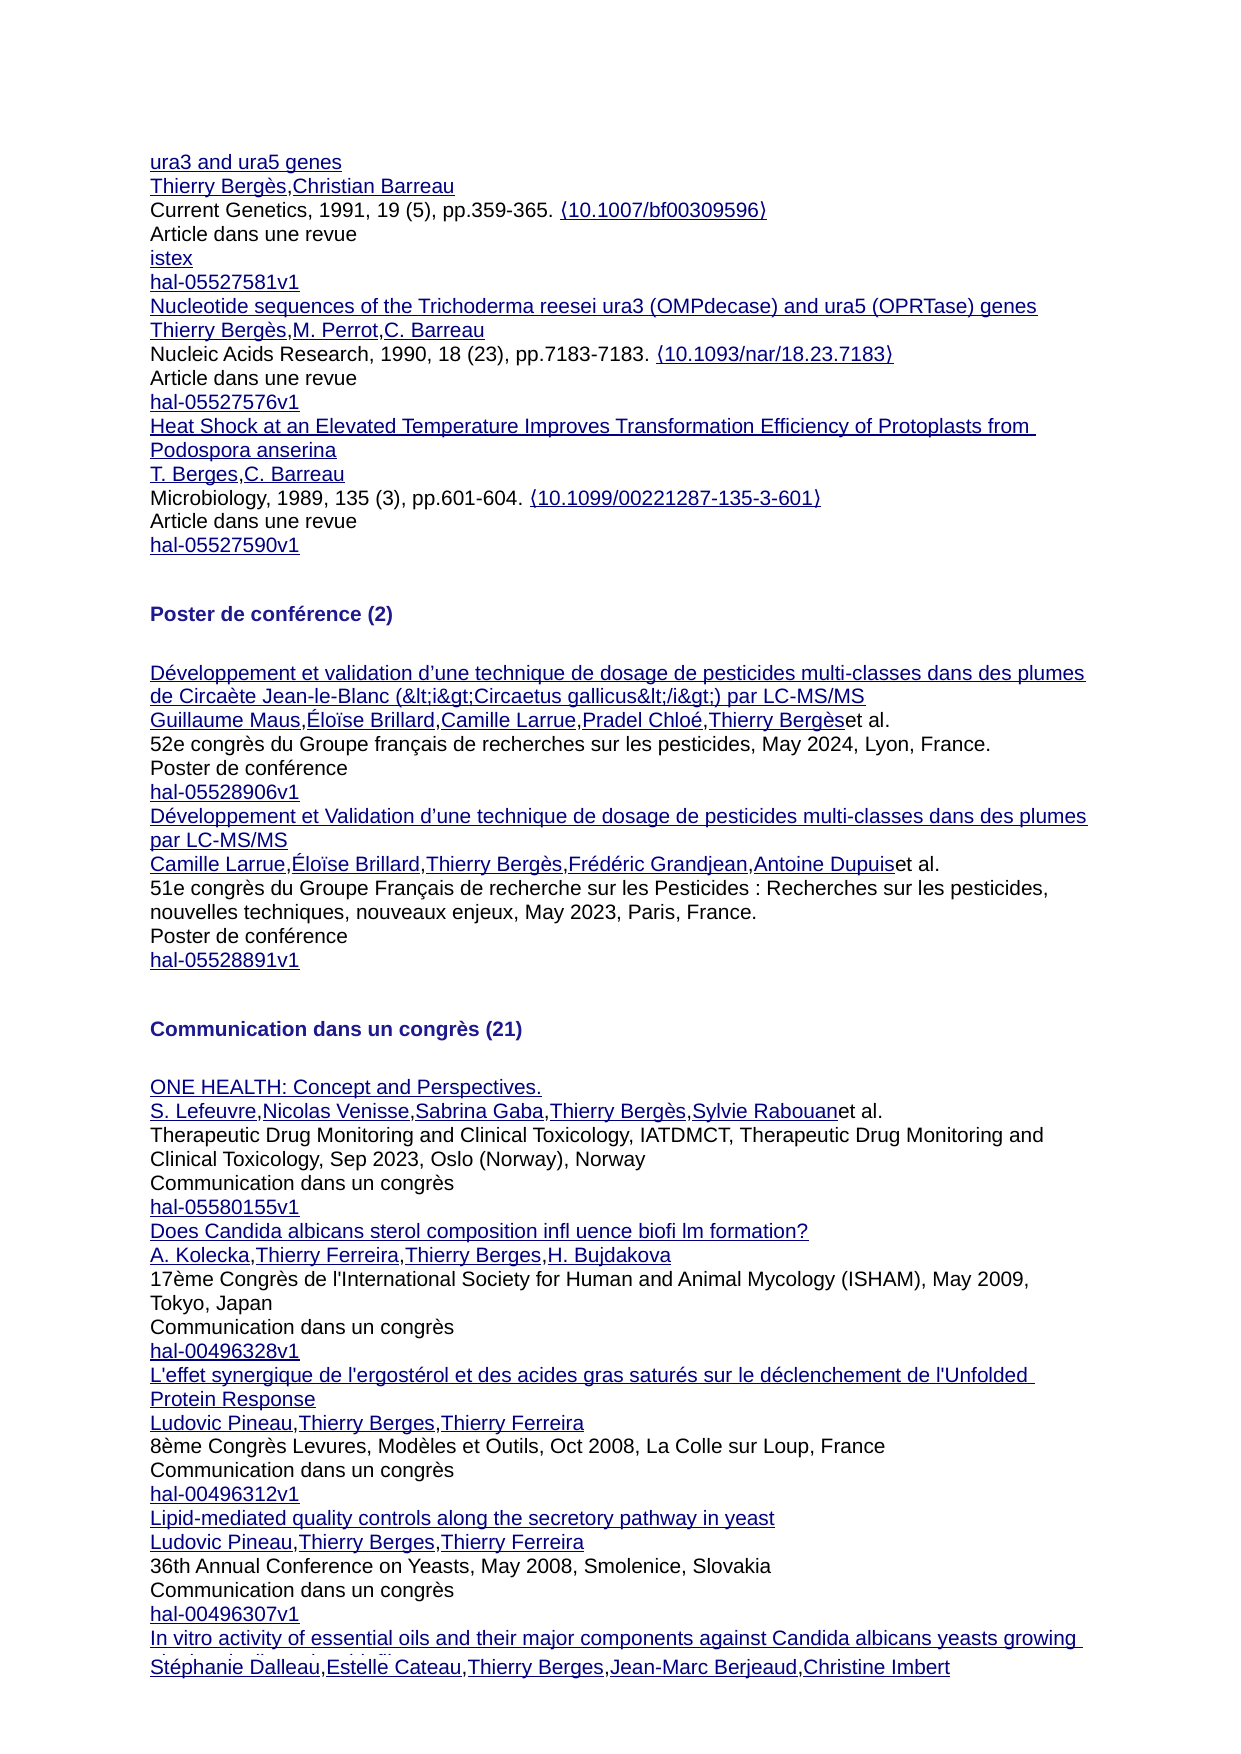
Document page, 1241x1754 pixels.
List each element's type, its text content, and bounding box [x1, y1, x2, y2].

table_cell Heat Shock at an Elevated Temperature Improves Transformation Efficiency of Protoplasts from Podospora anserina T. Berges,C. Barreau Microbiology, 1989, 135 (3), pp.601-604. ⟨10.1099/00221287-135-3-601⟩ Article dans une revue hal-05527590v1 [150, 414, 1090, 557]
table_cell Lipid-mediated quality controls along the secretory pathway in yeast Ludovic Pineau,Thierry Berges,Thierry Ferreira 36th Annual Conference on Yeasts, May 2008, Smolenice, Slovakia Communication dans un congrès hal-00496307v1 [150, 1506, 1090, 1626]
subtitle Poster de conférence (2) [150, 602, 1090, 626]
table_header ONE HEALTH: Concept and Perspectives. S. Lefeuvre,Nicolas Venisse,Sabrina Gaba,Thierry Bergès,Sylvie Rabouanet al. Therapeutic Drug Monitoring and Clinical Toxicology, IATDMCT, Therapeutic Drug Monitoring and Clinical Toxicology, Sep 2023, Oslo (Norway), Norway Communication dans un congrès hal-05580155v1 [150, 1075, 1090, 1219]
table_header Développement et validation d’une technique de dosage de pesticides multi-classes dans des plumes de Circaète Jean-le-Blanc (&lt;i&gt;Circaetus gallicus&lt;/i&gt;) par LC-MS/MS Guillaume Maus,Éloïse Brillard,Camille Larrue,Pradel Chloé,Thierry Bergèset al. 52e congrès du Groupe français de recherches sur les pesticides, May 2024, Lyon, France. Poster de conférence hal-05528906v1 [150, 660, 1090, 804]
table_cell L'effet synergique de l'ergostérol et des acides gras saturés sur le déclenchement de l'Unfolded Protein Response Ludovic Pineau,Thierry Berges,Thierry Ferreira 8ème Congrès Levures, Modèles et Outils, Oct 2008, La Colle sur Loup, France Communication dans un congrès hal-00496312v1 [150, 1363, 1090, 1506]
subtitle Communication dans un congrès (21) [150, 1017, 1090, 1041]
table_cell Nucleotide sequences of the Trichoderma reesei ura3 (OMPdecase) and ura5 (OPRTase) genes Thierry Bergès,M. Perrot,C. Barreau Nucleic Acids Research, 1990, 18 (23), pp.7183-7183. ⟨10.1093/nar/18.23.7183⟩ Article dans une revue hal-05527576v1 [150, 294, 1090, 413]
table_cell Does Candida albicans sterol composition infl uence biofi lm formation? A. Kolecka,Thierry Ferreira,Thierry Berges,H. Bujdakova 17ème Congrès de l'International Society for Human and Animal Mycology (ISHAM), May 2009, Tokyo, Japan Communication dans un congrès hal-00496328v1 [150, 1219, 1090, 1362]
table_cell In vitro activity of essential oils and their major components against Candida albicans yeasts growing planktonically and as biofilms Stéphanie Dalleau,Estelle Cateau,Thierry Berges,Jean-Marc Berjeaud,Christine Imbert [150, 1626, 1090, 1679]
table_cell Développement et Validation d’une technique de dosage de pesticides multi-classes dans des plumes par LC-MS/MS Camille Larrue,Éloïse Brillard,Thierry Bergès,Frédéric Grandjean,Antoine Dupuiset al. 51e congrès du Groupe Français de recherche sur les Pesticides : Recherches sur les pesticides, nouvelles techniques, nouveaux enjeux, May 2023, Paris, France. Poster de conférence hal-05528891v1 [150, 804, 1090, 972]
table_cell ura3 and ura5 genes Thierry Bergès,Christian Barreau Current Genetics, 1991, 19 (5), pp.359-365. ⟨10.1007/bf00309596⟩ Article dans une revue istex hal-05527581v1 [150, 150, 1090, 294]
